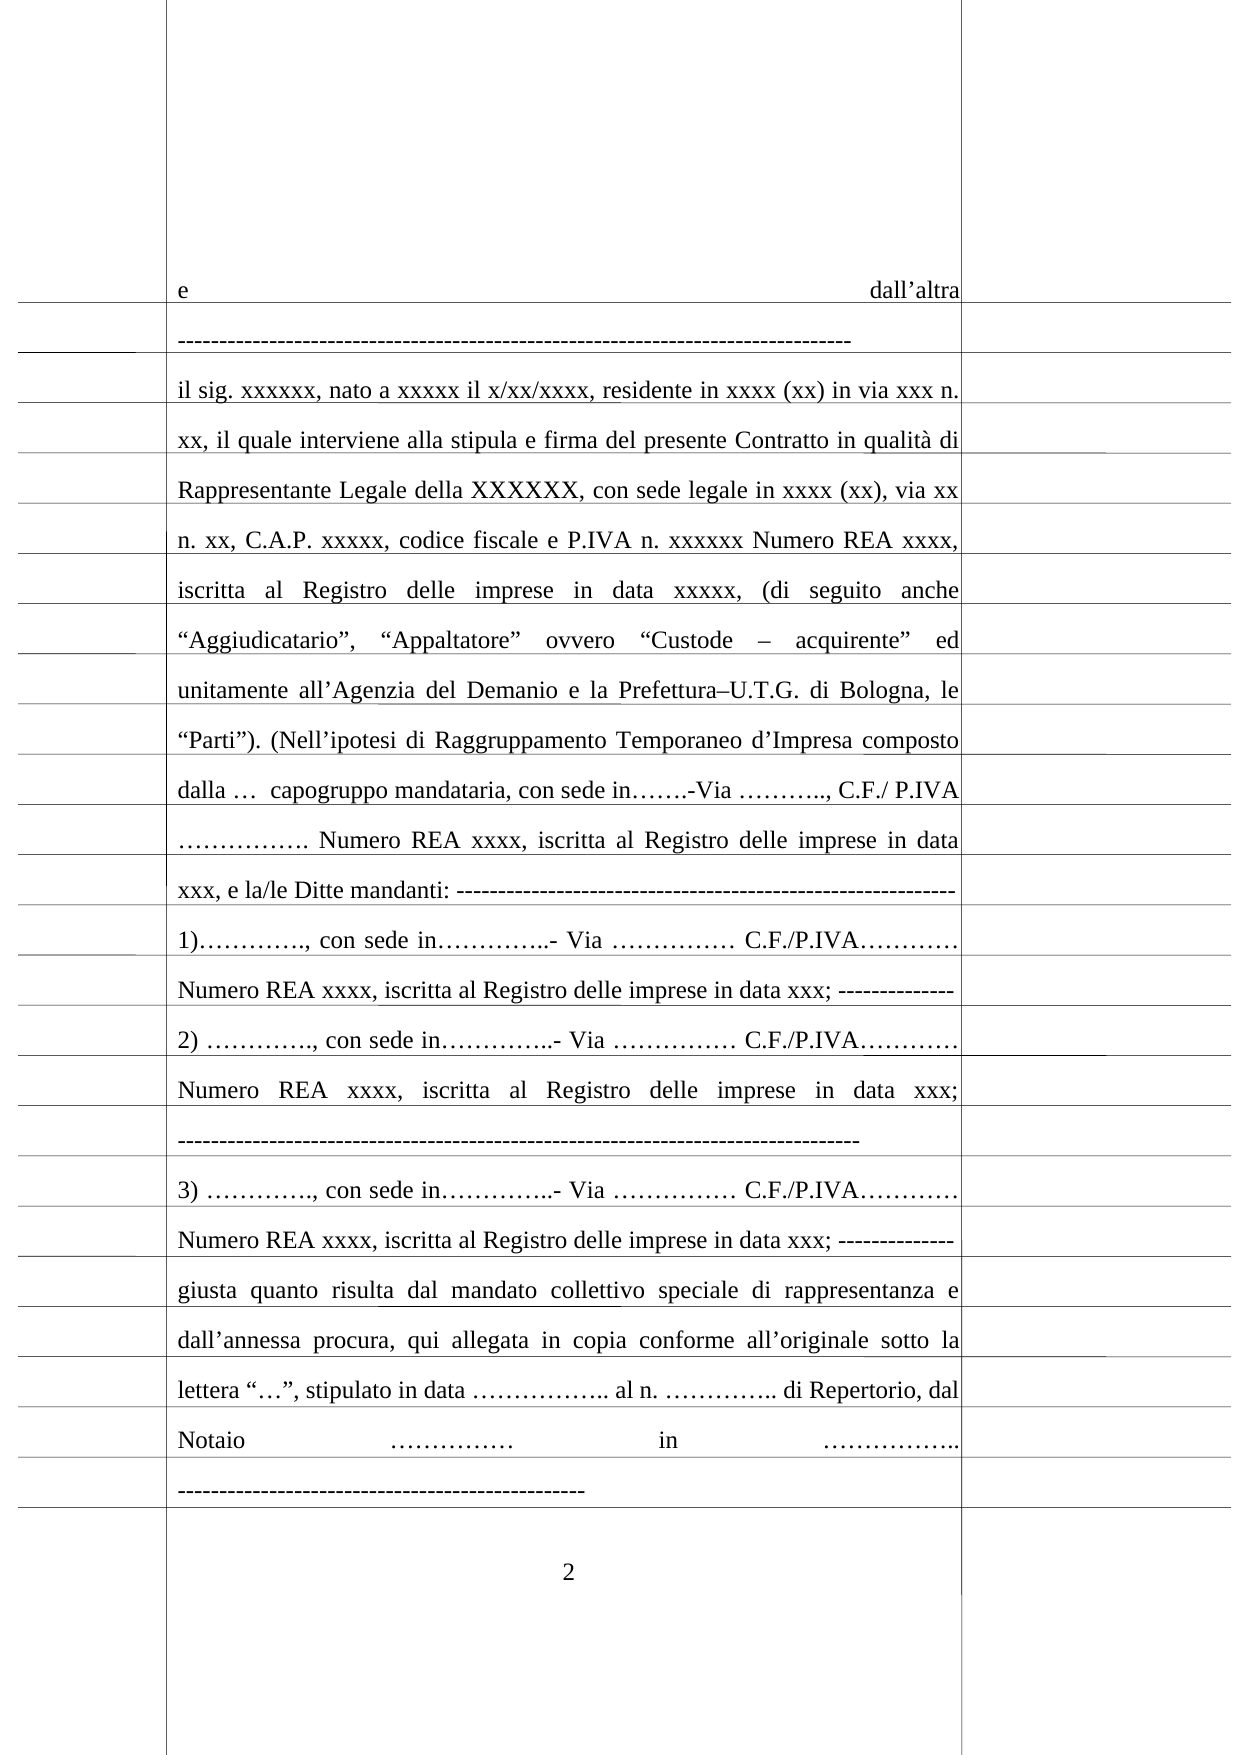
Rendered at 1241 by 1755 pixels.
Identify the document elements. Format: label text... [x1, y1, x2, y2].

text dalla … capogruppo mandataria, con sede in…….-Via ……….., C.F./ P.IVA [177, 755, 960, 804]
text [177, 353, 960, 366]
text [177, 1157, 960, 1166]
text “Aggiudicatario”, “Appaltatore” ovvero “Custode – acquirente” ed [177, 604, 960, 653]
text [177, 1257, 960, 1266]
text 3) …………., con sede in…………..- Via …………… C.F./P.IVA………… [177, 1166, 960, 1205]
text Notaio …………… in …………….. ------------------------------------------------- [177, 1408, 960, 1456]
text xx, il quale interviene alla stipula e firma del presente Contratto in qualità di [177, 403, 960, 452]
text [177, 1006, 960, 1016]
text Numero REA xxxx, iscritta al Registro delle imprese in data xxx; -------------- [177, 1207, 960, 1256]
text [177, 1458, 960, 1507]
text [177, 303, 960, 352]
text lettera “…”, stipulato in data …………….. al n. ………….. di Repertorio, dal [177, 1357, 960, 1406]
text unitamente all’Agenzia del Demanio e la Prefettura–U.T.G. di Bologna, le [177, 655, 960, 703]
text Rappresentante Legale della XXXXXX, con sede legale in xxxx (xx), via xx [177, 454, 960, 502]
text [177, 1508, 960, 1516]
text iscritta al Registro delle imprese in data xxxxx, (di seguito anche [177, 554, 960, 603]
text Numero REA xxxx, iscritta al Registro delle imprese in data xxx; ---------------------------------------------------------------------------------- [177, 1056, 960, 1105]
text [177, 1106, 960, 1155]
text dall’annessa procura, qui allegata in copia conforme all’originale sotto la [177, 1307, 960, 1356]
text e dall’altra --------------------------------------------------------------------------------- [177, 266, 960, 302]
text n. xx, C.A.P. xxxxx, codice fiscale e P.IVA n. xxxxxx Numero REA xxxx, [177, 504, 960, 553]
text 2) …………., con sede in…………..- Via …………… C.F./P.IVA………… [177, 1016, 960, 1055]
text Numero REA xxxx, iscritta al Registro delle imprese in data xxx; -------------- [177, 956, 960, 1005]
text “Parti”). (Nell’ipotesi di Raggruppamento Temporaneo d’Impresa composto [177, 705, 960, 753]
text il sig. xxxxxx, nato a xxxxx il x/xx/xxxx, residente in xxxx (xx) in via xxx n. [177, 366, 960, 402]
text ……………. Numero REA xxxx, iscritta al Registro delle imprese in data [177, 805, 960, 854]
text xxx, e la/le Ditte mandanti: ------------------------------------------------------------ [177, 855, 960, 904]
text giusta quanto risulta dal mandato collettivo speciale di rappresentanza e [177, 1266, 960, 1306]
text 1)…………., con sede in…………..- Via …………… C.F./P.IVA………… [177, 916, 960, 954]
